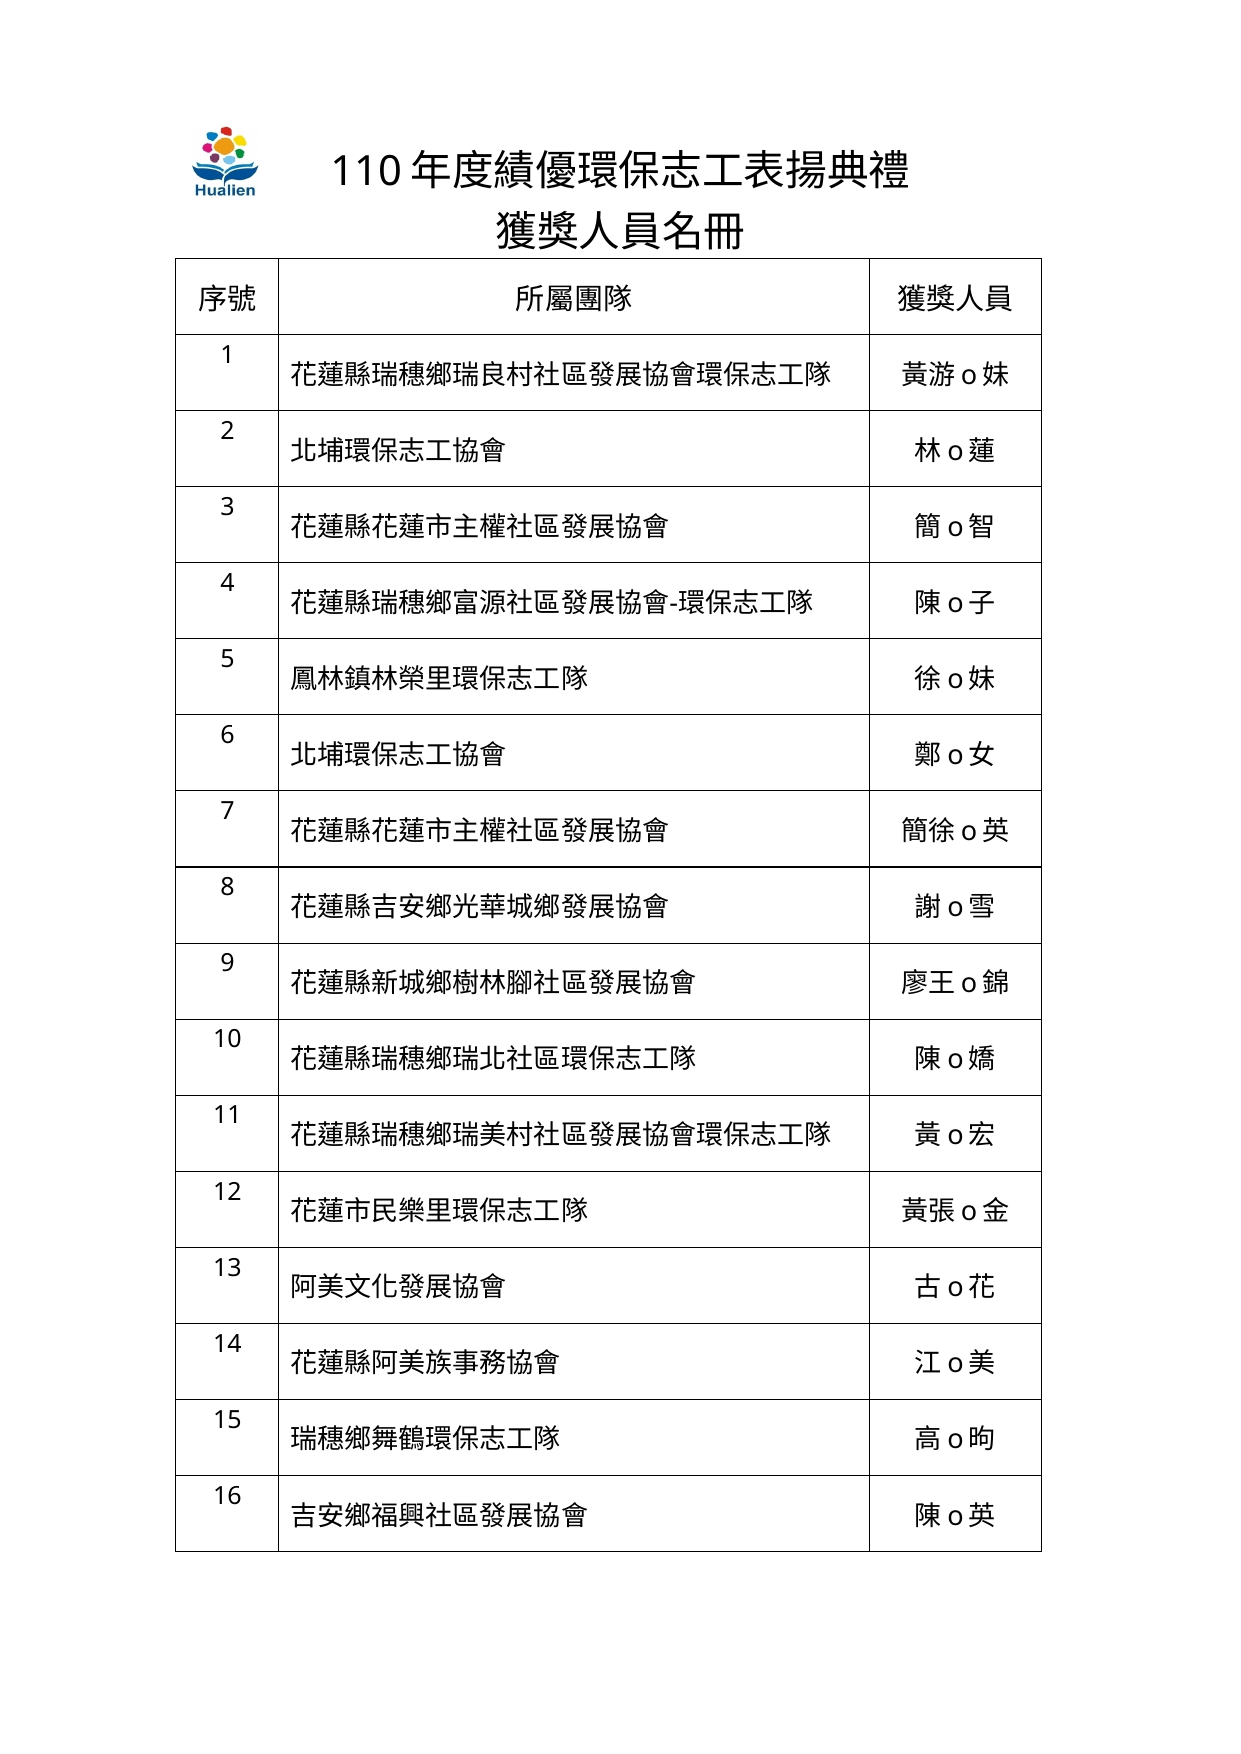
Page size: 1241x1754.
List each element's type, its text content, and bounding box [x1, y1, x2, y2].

table_cell 北埔環保志工協會 [279, 715, 869, 790]
text 110年度績優環保志工表揚典禮 [187, 137, 1053, 198]
table_cell 花蓮縣花蓮市主權社區發展協會 [279, 487, 869, 562]
table_cell 北埔環保志工協會 [279, 411, 869, 486]
table_cell 15 [176, 1400, 278, 1475]
table_cell 古o花 [870, 1248, 1041, 1323]
table_cell 9 [176, 944, 278, 1018]
table_cell 14 [176, 1324, 278, 1399]
table_cell 花蓮縣花蓮市主權社區發展協會 [279, 791, 869, 866]
table_cell 高o昫 [870, 1400, 1041, 1475]
table_cell 黃游o妹 [870, 335, 1041, 410]
table_cell 8 [176, 868, 278, 942]
table_cell 花蓮縣瑞穗鄉富源社區發展協會-環保志工隊 [279, 563, 869, 638]
table_cell 12 [176, 1172, 278, 1247]
picture [190, 125, 260, 197]
table_cell 廖王o錦 [870, 944, 1041, 1018]
table_cell 陳o英 [870, 1476, 1041, 1551]
table_cell 陳o嬌 [870, 1020, 1041, 1094]
table_cell 10 [176, 1020, 278, 1094]
table_cell 13 [176, 1248, 278, 1323]
table_cell 阿美文化發展協會 [279, 1248, 869, 1323]
table_cell 簡o智 [870, 487, 1041, 562]
table_cell 江o美 [870, 1324, 1041, 1399]
table_cell 黃張o金 [870, 1172, 1041, 1247]
table_cell 鄭o女 [870, 715, 1041, 790]
table_cell 鳳林鎮林榮里環保志工隊 [279, 639, 869, 714]
table_header 序號 [176, 259, 278, 334]
table_cell 陳o子 [870, 563, 1041, 638]
table_cell 花蓮縣新城鄉樹林腳社區發展協會 [279, 944, 869, 1018]
table_cell 花蓮縣瑞穗鄉瑞北社區環保志工隊 [279, 1020, 869, 1094]
text 獲獎人員名冊 [187, 198, 1053, 258]
table_cell 16 [176, 1476, 278, 1551]
table_header 所屬團隊 [279, 259, 869, 334]
table_cell 簡徐o英 [870, 791, 1041, 866]
table_cell 花蓮縣瑞穗鄉瑞美村社區發展協會環保志工隊 [279, 1096, 869, 1171]
table_cell 2 [176, 411, 278, 486]
table_cell 吉安鄉福興社區發展協會 [279, 1476, 869, 1551]
table_cell 花蓮縣吉安鄉光華城鄉發展協會 [279, 868, 869, 942]
table_cell 花蓮縣阿美族事務協會 [279, 1324, 869, 1399]
table_cell 黃o宏 [870, 1096, 1041, 1171]
table_cell 1 [176, 335, 278, 410]
table_cell 7 [176, 791, 278, 866]
table_cell 6 [176, 715, 278, 790]
table_cell 謝o雪 [870, 868, 1041, 942]
table_cell 瑞穗鄉舞鶴環保志工隊 [279, 1400, 869, 1475]
table_cell 徐o妹 [870, 639, 1041, 714]
table_cell 5 [176, 639, 278, 714]
table_header 獲獎人員 [870, 259, 1041, 334]
table_cell 林o蓮 [870, 411, 1041, 486]
table_cell 3 [176, 487, 278, 562]
table_cell 花蓮市民樂里環保志工隊 [279, 1172, 869, 1247]
table_cell 花蓮縣瑞穗鄉瑞良村社區發展協會環保志工隊 [279, 335, 869, 410]
table_cell 11 [176, 1096, 278, 1171]
table_cell 4 [176, 563, 278, 638]
